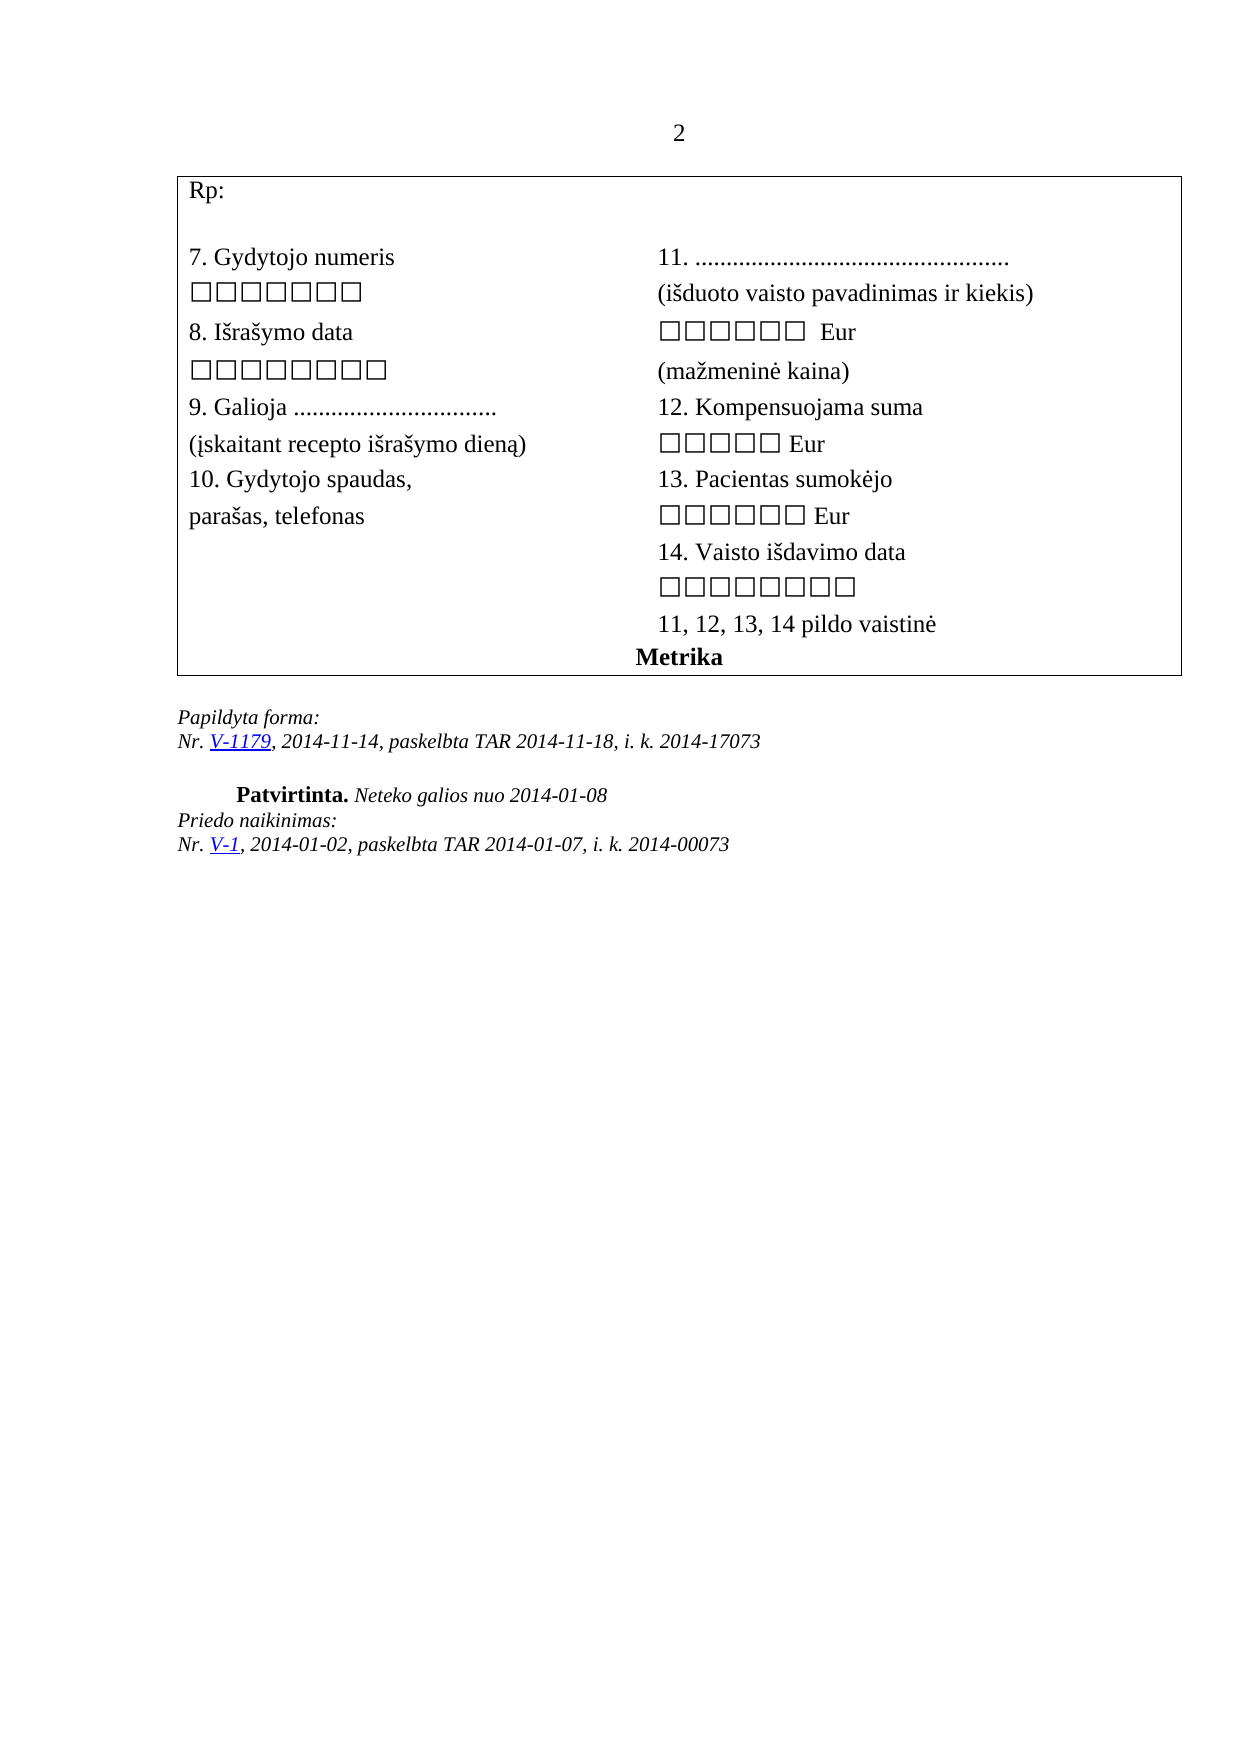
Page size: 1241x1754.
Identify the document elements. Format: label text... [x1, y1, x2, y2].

text Priedo naikinimas: [177, 808, 1181, 832]
text Nr. V-1179, 2014-11-14, paskelbta TAR 2014-11-18, i. k. 2014-17073 [177, 729, 1181, 753]
text Patvirtinta. Neteko galios nuo 2014-01-08 [177, 781, 1181, 808]
text Nr. V-1, 2014-01-02, paskelbta TAR 2014-01-07, i. k. 2014-00073 [177, 832, 1181, 856]
table_cell Rp: 7. Gydytojo numeris 11. ⬜⬜⬜⬜⬜⬜⬜ (išduoto vaisto pavadinimas ir kiekis) 8. Išrašymo data ⬜⬜⬜⬜⬜⬜ Eur ⬜⬜⬜⬜⬜⬜⬜⬜ (mažmeninė kaina) 9. Galioja 12. Kompensuojama suma (įskaitant recepto išrašymo dieną) ⬜⬜⬜⬜⬜ Eur 10. Gydytojo spaudas, 13. Pacientas sumokėjo parašas, telefonas ⬜⬜⬜⬜⬜⬜ Eur 14. Vaisto išdavimo data ⬜⬜⬜⬜⬜⬜⬜⬜ 11, 12, 13, 14 pildo vaistinė Metrika [178, 177, 1181, 675]
text Papildyta forma: [177, 704, 1181, 729]
